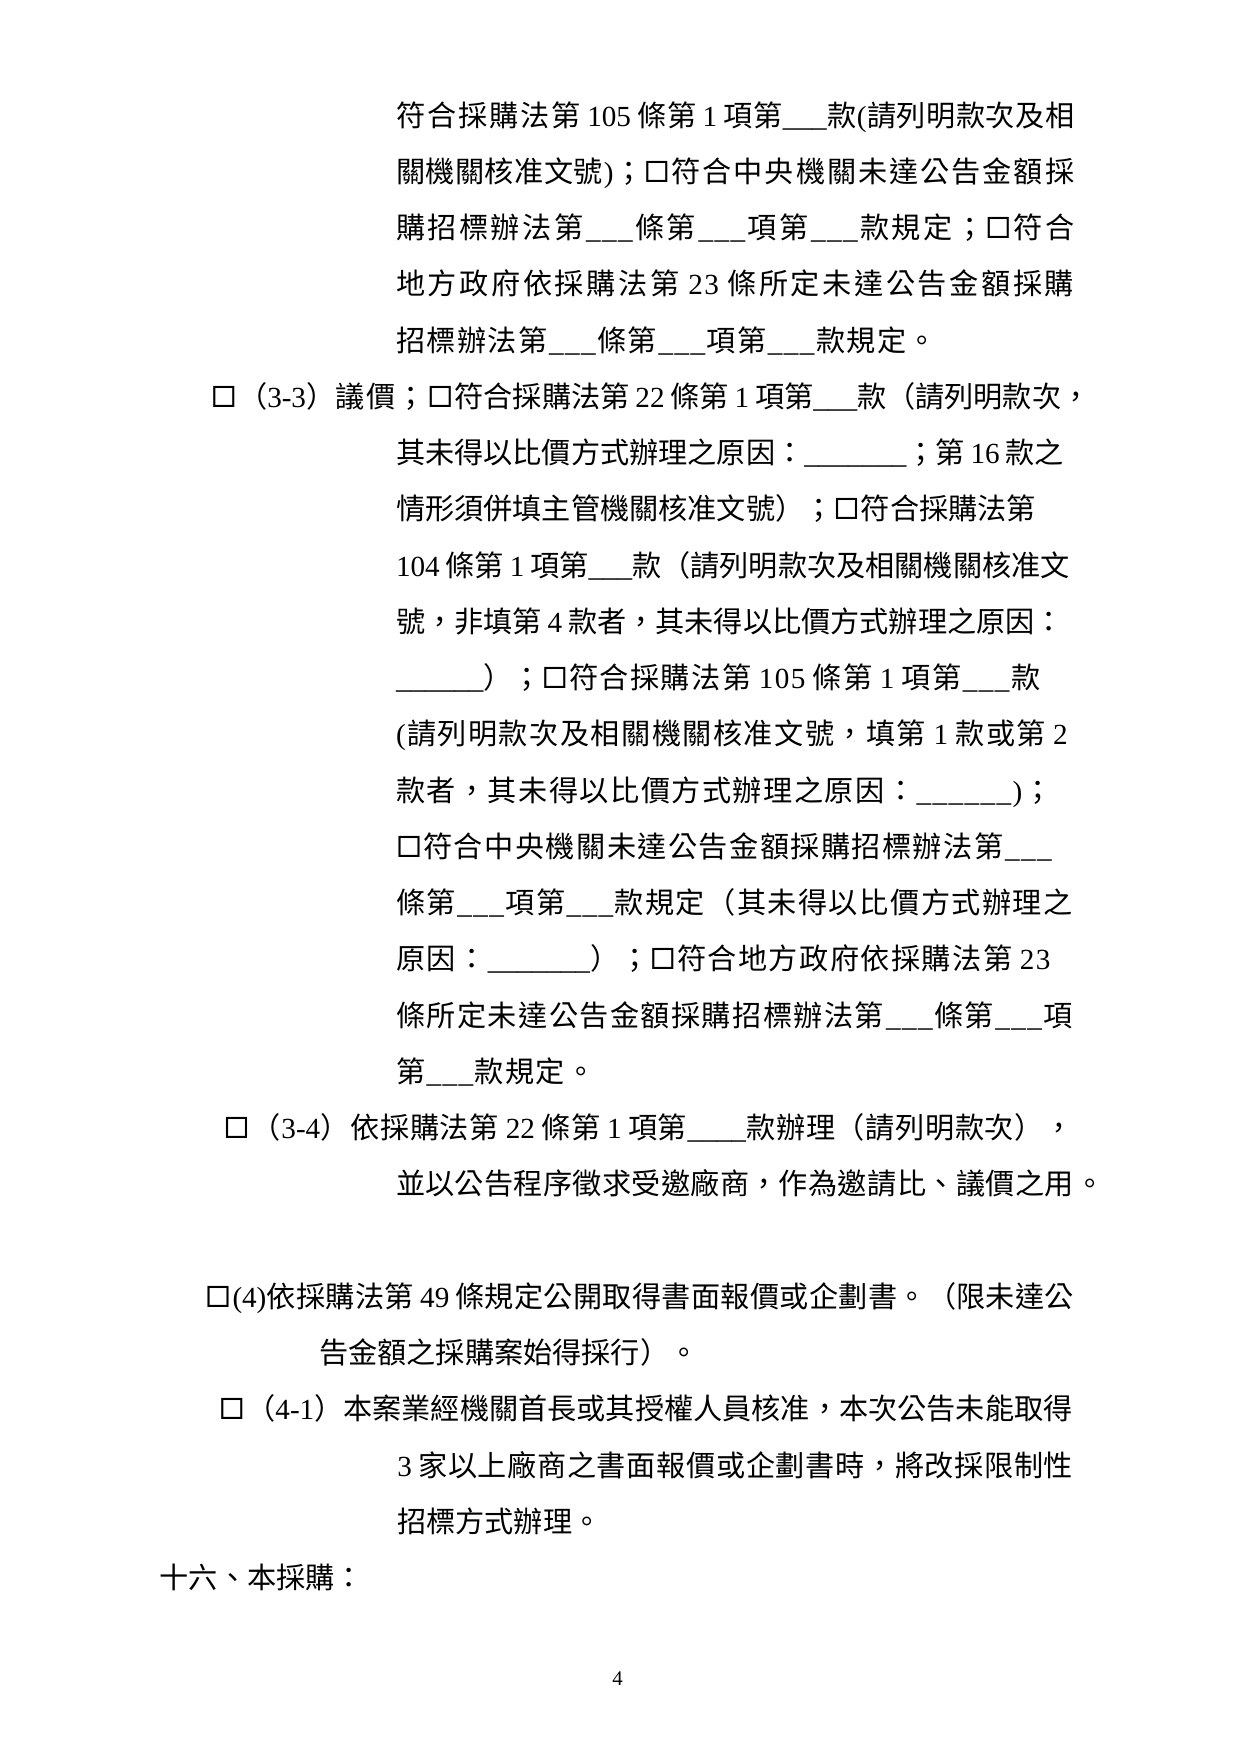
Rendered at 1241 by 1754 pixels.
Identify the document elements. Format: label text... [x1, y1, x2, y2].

list 本採購： [159, 1548, 1075, 1604]
text （3-3）議價；符合採購法第22條第1項第___款（請列明款次，其未得以比價方式辦理之原因：_______；第16款之情形須併填主管機關核准文號）；符合採購法第104條第1項第___款（請列明款次及相關機關核准文號，非填第4款者，其未得以比價方式辦理之原因：______）；符合採購法第105條第1項第___款(請列明款次及相關機關核准文號，填第1款或第2款者，其未得以比價方式辦理之原因：______)；符合中央機關未達公告金額採購招標辦法第___條第___項第___款規定（其未得以比價方式辦理之原因：_______）；符合地方政府依採購法第23條所定未達公告金額採購招標辦法第___條第___項第___款規定。 [159, 366, 1075, 1098]
text （3-2）比價；經前次公告招標結果，無廠商投標或無合格標，且符合採購法施行細則第22條第1項規定無廠商異議或申訴在處理中者，依採購法第22條第1項第1款規定，不另公告招標，並依採購法施行細則第23條之1第1項規定，邀請過去表現優良之2家以上廠商以比價方式辦理；符合採購法第22條第1項第___款（請列明款次，第16款之情形須併填主管機關核准文號）；符合採購法第104條第1項但書第___款（請列明款次及相關機關核准文號）；符合採購法第105條第1項第___款(請列明款次及相關機關核准文號)；符合中央機關未達公告金額採購招標辦法第___條第___項第___款規定；符合地方政府依採購法第23條所定未達公告金額採購招標辦法第___條第___項第___款規定。 [159, 85, 1075, 366]
text （3-4）依採購法第22條第1項第____款辦理（請列明款次），並以公告程序徵求受邀廠商，作為邀請比、議價之用。 [159, 1098, 1075, 1266]
text (4)依採購法第49條規定公開取得書面報價或企劃書。（限未達公告金額之採購案始得採行）。 [159, 1266, 1075, 1379]
text （4-1）本案業經機關首長或其授權人員核准，本次公告未能取得3家以上廠商之書面報價或企劃書時，將改採限制性招標方式辦理。 [159, 1379, 1075, 1548]
